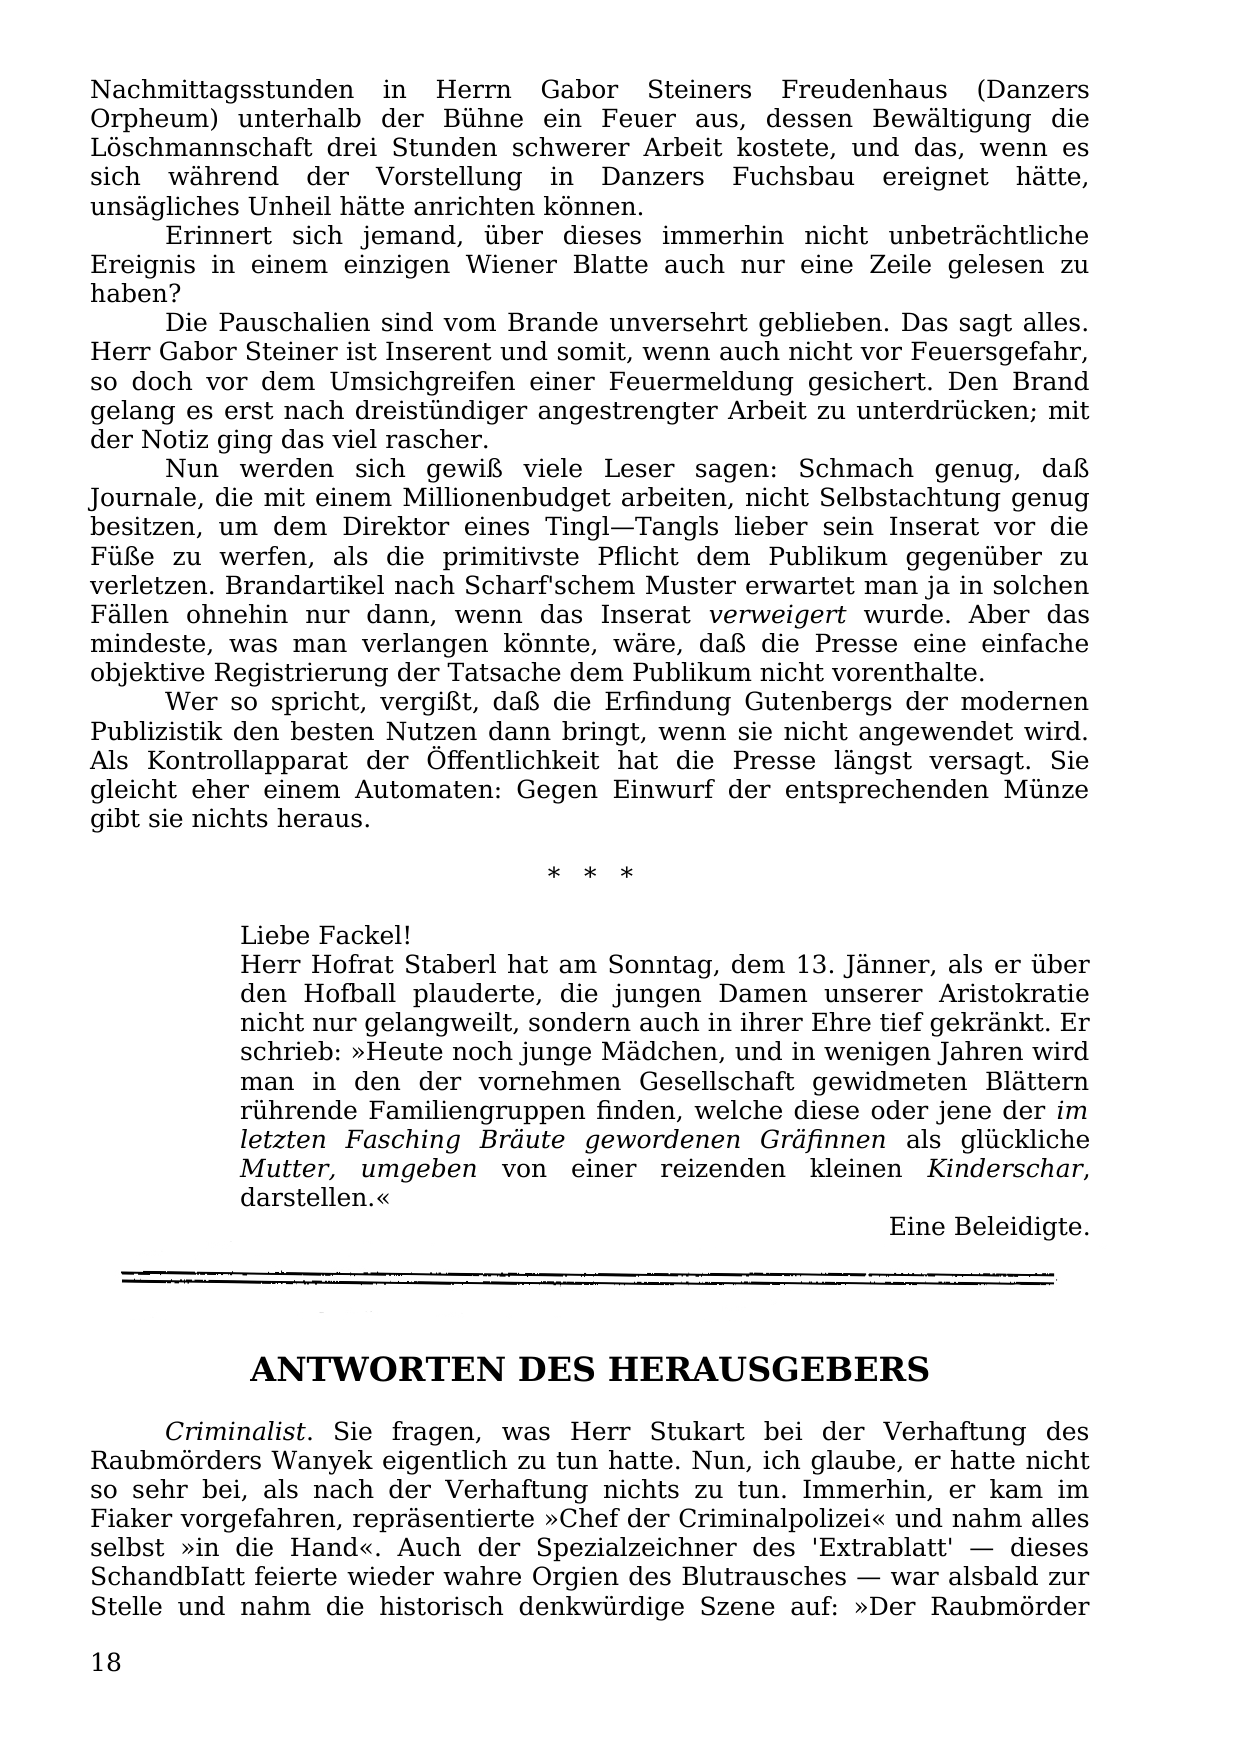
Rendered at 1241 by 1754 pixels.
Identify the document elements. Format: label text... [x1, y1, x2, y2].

text ANTWORTEN DES HERAUSGEBERS [90, 1322, 1091, 1389]
text Herr Hofrat Staberl hat am Sonntag, dem 13. Jänner, als er über den Hofball plauderte, die jungen Damen unserer Aristokratie nicht nur gelangweilt, sondern auch in ihrer Ehre tief gekränkt. Er schrieb: »Heute noch junge Mädchen, und in wenigen Jahren wird man in den der vornehmen Gesellschaft gewidmeten Blättern rührende Familiengruppen finden, welche diese oder jene der im letzten Fasching Bräute gewordenen Gräfinnen als glückliche Mutter, umgeben von einer reizenden kleinen Kinderschar, darstellen.« [240, 950, 1091, 1212]
text * * * [90, 862, 1091, 892]
picture [73, 1241, 1108, 1322]
text Liebe Fackel! [240, 921, 1091, 950]
text Nun werden sich gewiß viele Leser sagen: Schmach genug, daß Journale, die mit einem Millionenbudget arbeiten, nicht Selbstachtung genug besitzen, um dem Direktor eines Tingl—Tangls lieber sein Inserat vor die Füße zu werfen, als die primitivste Pflicht dem Publikum gegenüber zu verletzen. Brandartikel nach Scharf'schem Muster erwartet man ja in solchen Fällen ohnehin nur dann, wenn das Inserat verweigert wurde. Aber das mindeste, was man verlangen könnte, wäre, daß die Presse eine einfache objektive Registrierung der Tatsache dem Publikum nicht vorenthalte. [90, 454, 1091, 687]
text Wer so spricht, vergißt, daß die Erfindung Gutenbergs der modernen Publizistik den besten Nutzen dann bringt, wenn sie nicht angewendet wird. Als Kontrollapparat der Öffentlichkeit hat die Presse längst versagt. Sie gleicht eher einem Automaten: Gegen Einwurf der entsprechenden Münze gibt sie nichts heraus. [90, 687, 1091, 833]
text Erinnert sich jemand, über dieses immerhin nicht unbeträchtliche Ereignis in einem einzigen Wiener Blatte auch nur eine Zeile gelesen zu haben? [90, 221, 1091, 308]
text Criminalist. Sie fragen, was Herr Stukart bei der Verhaftung des Raubmörders Wanyek eigentlich zu tun hatte. Nun, ich glaube, er hatte nicht so sehr bei, als nach der Verhaftung nichts zu tun. Immerhin, er kam im Fiaker vorgefahren, repräsentierte »Chef der Criminalpolizei« und nahm alles selbst »in die Hand«. Auch der Spezialzeichner des 'Extrablatt' — dieses SchandbIatt feierte wieder wahre Orgien des Blutrausches — war alsbald zur Stelle und nahm die historisch denkwürdige Szene auf: »Der Raubmörder [90, 1389, 1091, 1621]
text Nachmittagsstunden in Herrn Gabor Steiners Freudenhaus (Danzers Orpheum) unterhalb der Bühne ein Feuer aus, dessen Bewältigung die Löschmannschaft drei Stunden schwerer Arbeit kostete, und das, wenn es sich während der Vorstellung in Danzers Fuchsbau ereignet hätte, unsägliches Unheil hätte anrichten können. [90, 75, 1091, 221]
text Eine Beleidigte. [90, 1212, 1091, 1241]
text Die Pauschalien sind vom Brande unversehrt geblieben. Das sagt alles. Herr Gabor Steiner ist Inserent und somit, wenn auch nicht vor Feuersgefahr, so doch vor dem Umsichgreifen einer Feuermeldung gesichert. Den Brand gelang es erst nach dreistündiger angestrengter Arbeit zu unterdrücken; mit der Notiz ging das viel rascher. [90, 308, 1091, 454]
